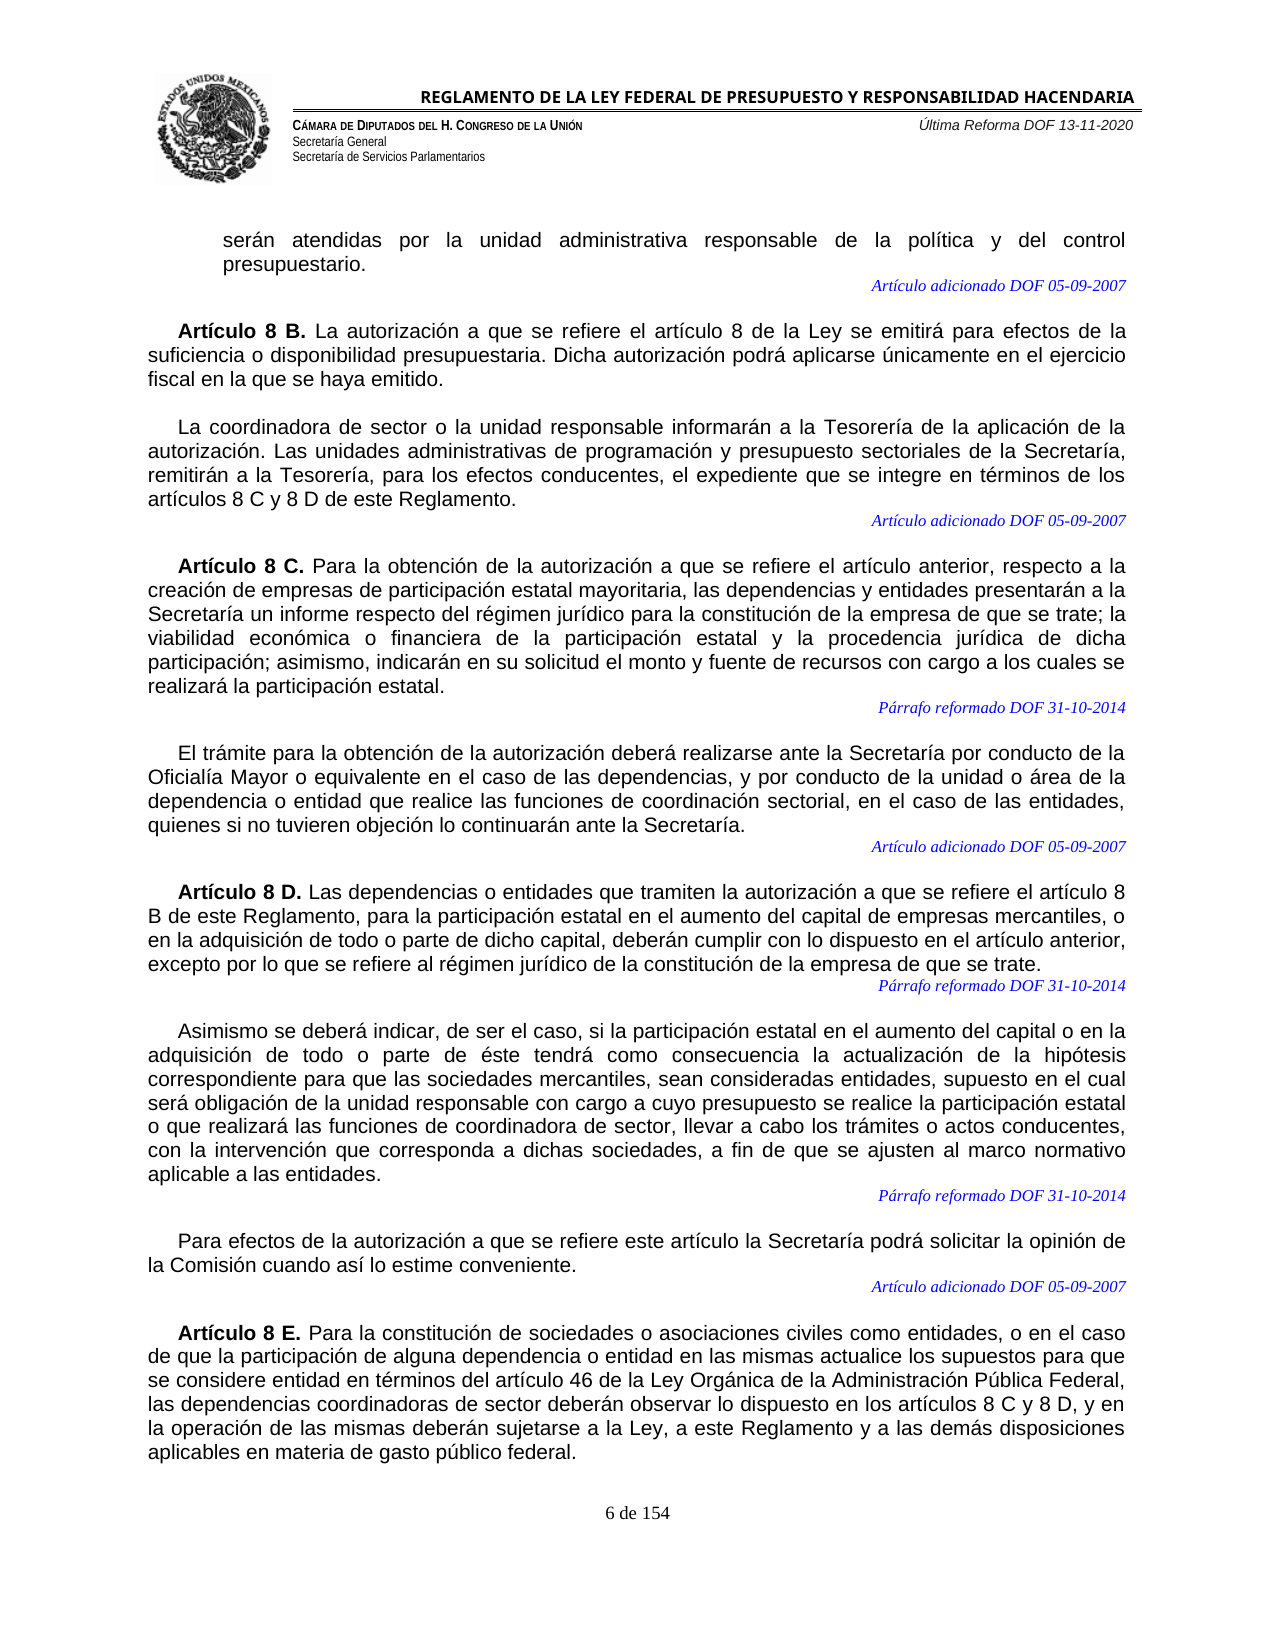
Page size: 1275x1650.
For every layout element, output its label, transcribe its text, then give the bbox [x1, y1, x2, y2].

text Artículo 8 B. La autorización a que se refiere el artículo 8 de la Ley se emitirá para efectos de la suficiencia o disponibilidad presupuestaria. Dicha autorización podrá aplicarse únicamente en el ejercicio fiscal en la que se haya emitido. [148, 319, 1127, 391]
text Párrafo reformado DOF 31-10-2014 [148, 975, 1127, 994]
text Párrafo reformado DOF 31-10-2014 [148, 697, 1127, 717]
text Asimismo se deberá indicar, de ser el caso, si la participación estatal en el aumento del capital o en la adquisición de todo o parte de éste tendrá como consecuencia la actualización de la hipótesis correspondiente para que las sociedades mercantiles, sean consideradas entidades, supuesto en el cual será obligación de la unidad responsable con cargo a cuyo presupuesto se realice la participación estatal o que realizará las funciones de coordinadora de sector, llevar a cabo los trámites o actos conducentes, con la intervención que corresponda a dichas sociedades, a fin de que se ajusten al marco normativo aplicable a las entidades. [148, 1018, 1127, 1186]
text El trámite para la obtención de la autorización deberá realizarse ante la Secretaría por conducto de la Oficialía Mayor o equivalente en el caso de las dependencias, y por conducto de la unidad o área de la dependencia o entidad que realice las funciones de coordinación sectorial, en el caso de las entidades, quienes si no tuvieren objeción lo continuarán ante la Secretaría. [148, 741, 1127, 836]
text Artículo adicionado DOF 05-09-2007 [148, 836, 1127, 856]
text Artículo 8 C. Para la obtención de la autorización a que se refiere el artículo anterior, respecto a la creación de empresas de participación estatal mayoritaria, las dependencias y entidades presentarán a la Secretaría un informe respecto del régimen jurídico para la constitución de la empresa de que se trate; la viabilidad económica o financiera de la participación estatal y la procedencia jurídica de dicha participación; asimismo, indicarán en su solicitud el monto y fuente de recursos con cargo a los cuales se realizará la participación estatal. [148, 554, 1127, 697]
text Artículo adicionado DOF 05-09-2007 [148, 276, 1127, 295]
text Artículo 8 E. Para la constitución de sociedades o asociaciones civiles como entidades, o en el caso de que la participación de alguna dependencia o entidad en las mismas actualice los supuestos para que se considere entidad en términos del artículo 46 de la Ley Orgánica de la Administración Pública Federal, las dependencias coordinadoras de sector deberán observar lo dispuesto en los artículos 8 C y 8 D, y en la operación de las mismas deberán sujetarse a la Ley, a este Reglamento y a las demás disposiciones aplicables en materia de gasto público federal. [148, 1320, 1127, 1464]
text Artículo 8 D. Las dependencias o entidades que tramiten la autorización a que se refiere el artículo 8 B de este Reglamento, para la participación estatal en el aumento del capital de empresas mercantiles, o en la adquisición de todo o parte de dicho capital, deberán cumplir con lo dispuesto en el artículo anterior, excepto por lo que se refiere al régimen jurídico de la constitución de la empresa de que se trate. [148, 879, 1127, 975]
text Artículo adicionado DOF 05-09-2007 [148, 511, 1127, 530]
text La coordinadora de sector o la unidad responsable informarán a la Tesorería de la aplicación de la autorización. Las unidades administrativas de programación y presupuesto sectoriales de la Secretaría, remitirán a la Tesorería, para los efectos conducentes, el expediente que se integre en términos de los artículos 8 C y 8 D de este Reglamento. [148, 415, 1127, 511]
text Para efectos de la autorización a que se refiere este artículo la Secretaría podrá solicitar la opinión de la Comisión cuando así lo estime conveniente. [148, 1229, 1127, 1277]
text Párrafo reformado DOF 31-10-2014 [148, 1186, 1127, 1205]
text serán atendidas por la unidad administrativa responsable de la política y del control presupuestario. [178, 228, 1127, 276]
text Artículo adicionado DOF 05-09-2007 [148, 1277, 1127, 1296]
